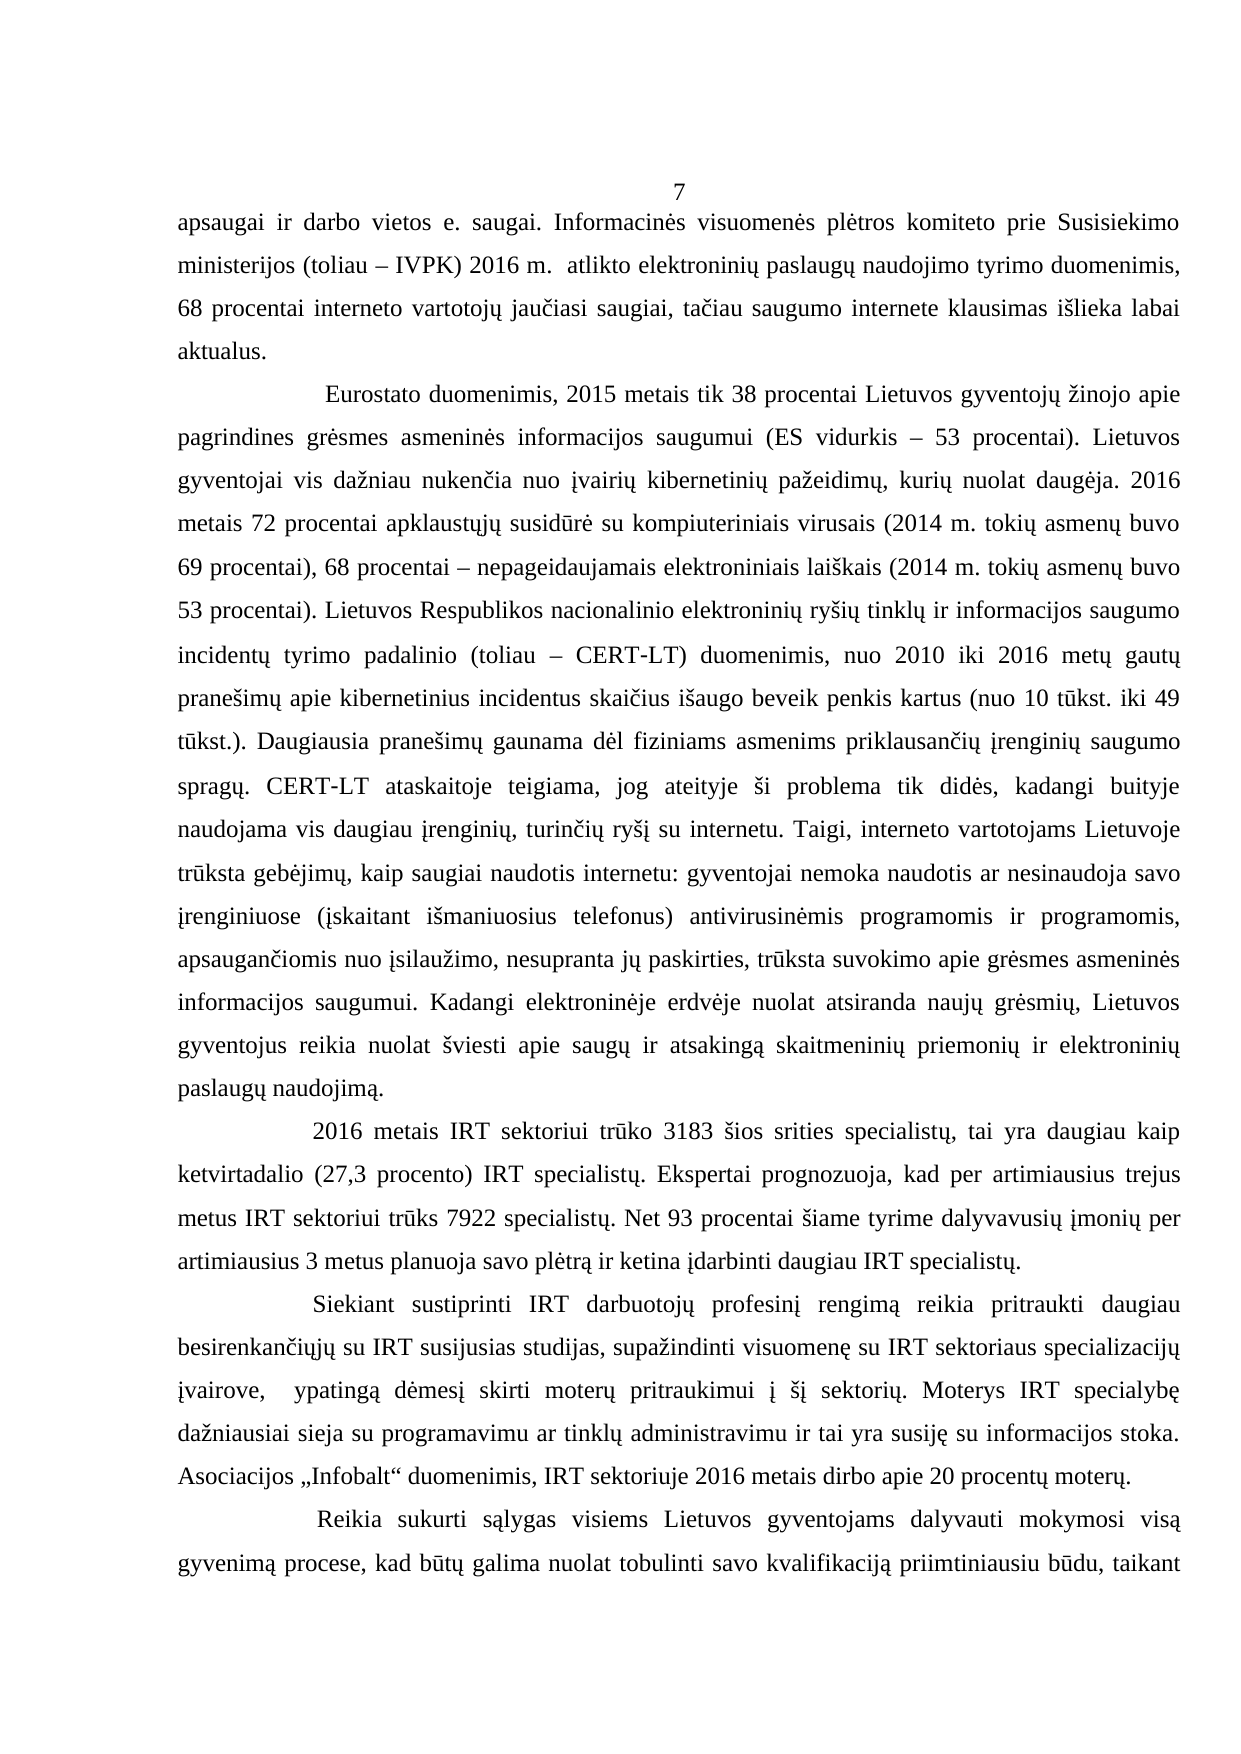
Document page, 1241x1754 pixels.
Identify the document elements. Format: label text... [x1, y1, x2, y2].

text Eurostato duomenimis, 2015 metais tik 38 procentai Lietuvos gyventojų žinojo apie pagrindines grėsmes asmeninės informacijos saugumui (ES vidurkis – 53 procentai). Lietuvos gyventojai vis dažniau nukenčia nuo įvairių kibernetinių pažeidimų, kurių nuolat daugėja. 2016 metais 72 procentai apklaustųjų susidūrė su kompiuteriniais virusais (2014 m. tokių asmenų buvo 69 procentai), 68 procentai – nepageidaujamais elektroniniais laiškais (2014 m. tokių asmenų buvo 53 procentai). Lietuvos Respublikos nacionalinio elektroninių ryšių tinklų ir informacijos saugumo incidentų tyrimo padalinio (toliau – CERT‐LT) duomenimis, nuo 2010 iki 2016 metų gautų pranešimų apie kibernetinius incidentus skaičius išaugo beveik penkis kartus (nuo 10 tūkst. iki 49 tūkst.). Daugiausia pranešimų gaunama dėl fiziniams asmenims priklausančių įrenginių saugumo spragų. CERT‐LT ataskaitoje teigiama, jog ateityje ši problema tik didės, kadangi buityje naudojama vis daugiau įrenginių, turinčių ryšį su internetu. Taigi, interneto vartotojams Lietuvoje trūksta gebėjimų, kaip saugiai naudotis internetu: gyventojai nemoka naudotis ar nesinaudoja savo įrenginiuose (įskaitant išmaniuosius telefonus) antivirusinėmis programomis ir programomis, apsaugančiomis nuo įsilaužimo, nesupranta jų paskirties, trūksta suvokimo apie grėsmes asmeninės informacijos saugumui. Kadangi elektroninėje erdvėje nuolat atsiranda naujų grėsmių, Lietuvos gyventojus reikia nuolat šviesti apie saugų ir atsakingą skaitmeninių priemonių ir elektroninių paslaugų naudojimą. [177, 379, 1181, 1102]
text Reikia sukurti sąlygas visiems Lietuvos gyventojams dalyvauti mokymosi visą gyvenimą procese, kad būtų galima nuolat tobulinti savo kvalifikaciją priimtiniausiu būdu, taikant [177, 1504, 1181, 1576]
text apsaugai ir darbo vietos e. saugai. Informacinės visuomenės plėtros komiteto prie Susisiekimo ministerijos (toliau – IVPK) 2016 m. atlikto elektroninių paslaugų naudojimo tyrimo duomenimis, 68 procentai interneto vartotojų jaučiasi saugiai, tačiau saugumo internete klausimas išlieka labai aktualus. [177, 207, 1181, 365]
text Siekiant sustiprinti IRT darbuotojų profesinį rengimą reikia pritraukti daugiau besirenkančiųjų su IRT susijusias studijas, supažindinti visuomenę su IRT sektoriaus specializacijų įvairove, ypatingą dėmesį skirti moterų pritraukimui į šį sektorių. Moterys IRT specialybę dažniausiai sieja su programavimu ar tinklų administravimu ir tai yra susiję su informacijos stoka. Asociacijos „Infobalt“ duomenimis, IRT sektoriuje 2016 metais dirbo apie 20 procentų moterų. [177, 1289, 1181, 1490]
text 2016 metais IRT sektoriui trūko 3183 šios srities specialistų, tai yra daugiau kaip ketvirtadalio (27,3 procento) IRT specialistų. Ekspertai prognozuoja, kad per artimiausius trejus metus IRT sektoriui trūks 7922 specialistų. Net 93 procentai šiame tyrime dalyvavusių įmonių per artimiausius 3 metus planuoja savo plėtrą ir ketina įdarbinti daugiau IRT specialistų. [177, 1116, 1181, 1274]
